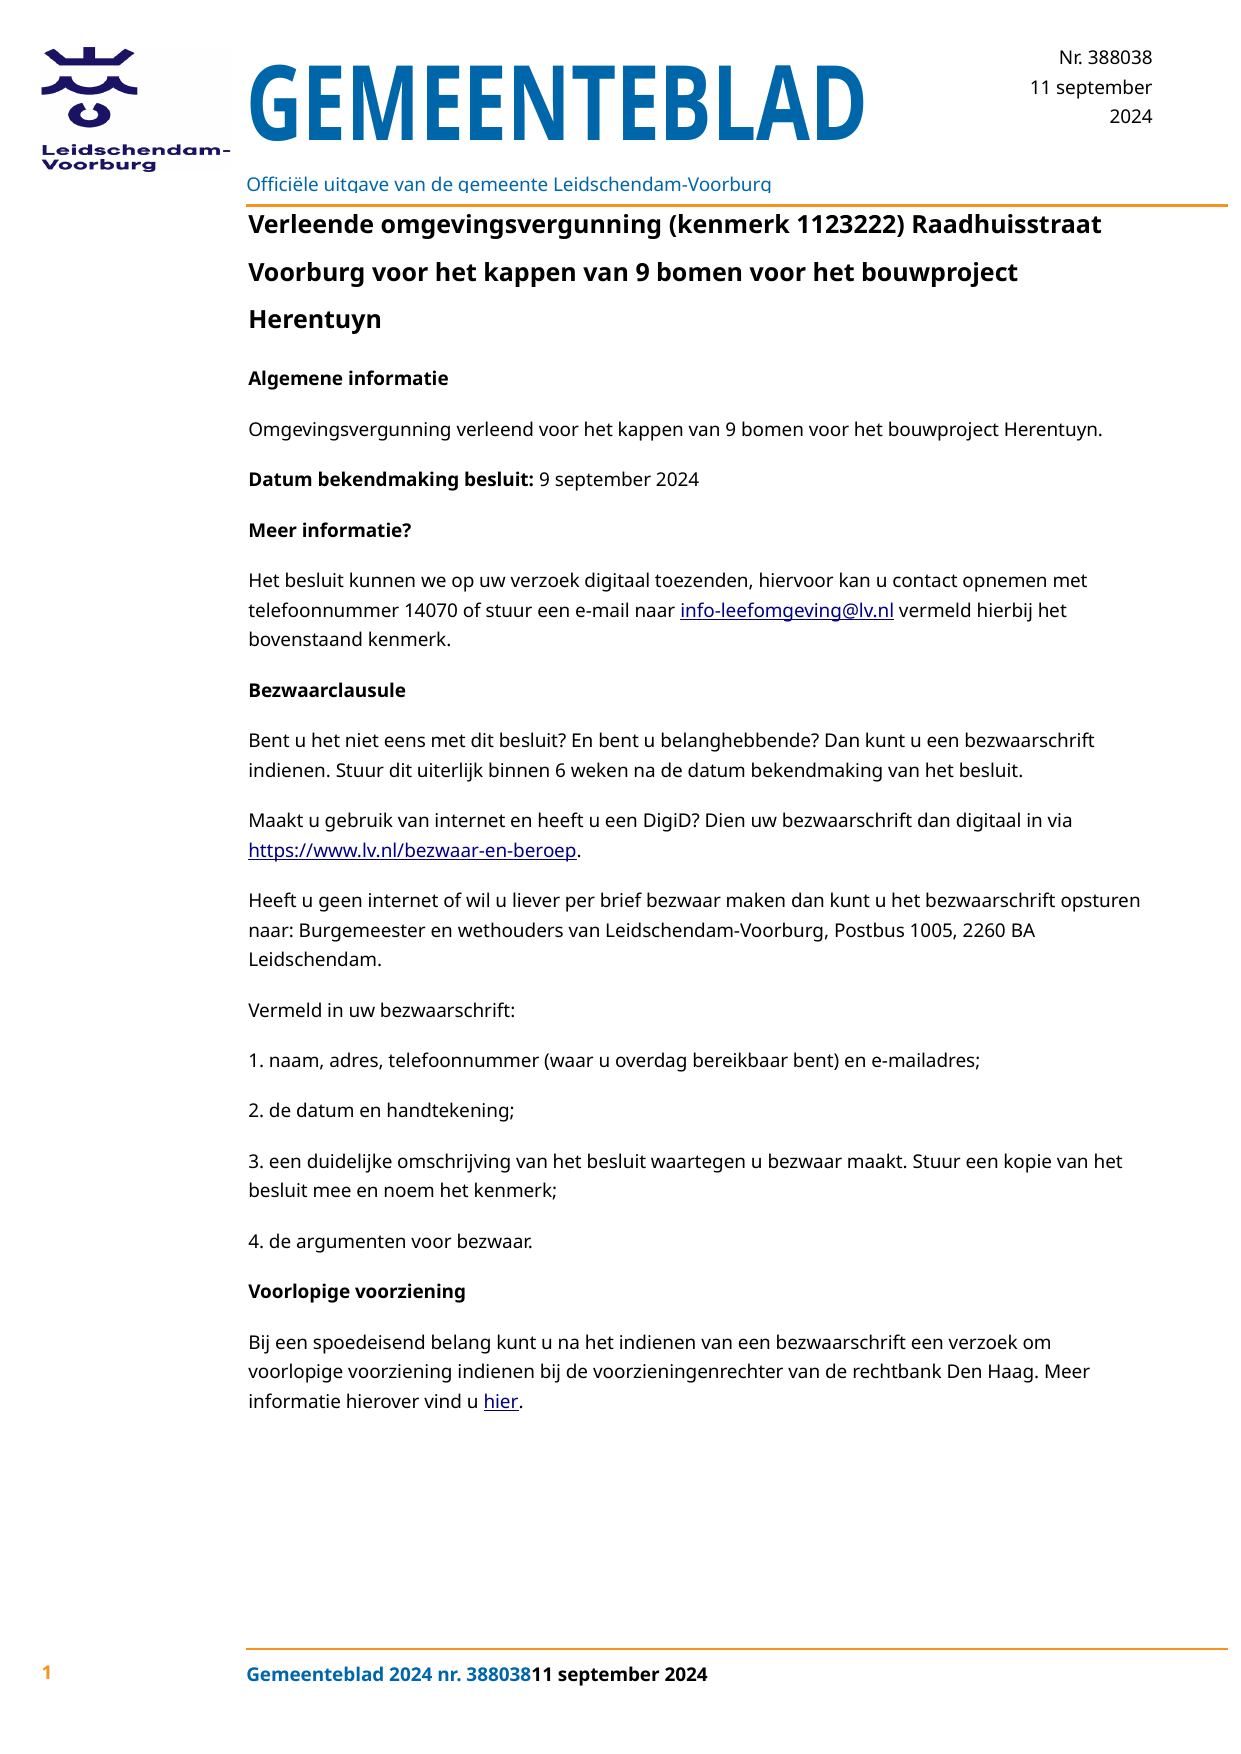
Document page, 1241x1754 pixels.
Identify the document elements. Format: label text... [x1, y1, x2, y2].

text Meer informatie? [248, 517, 1152, 542]
text Bent u het niet eens met dit besluit? En bent u belanghebbende? Dan kunt u een bezwaarschrift indienen. Stuur dit uiterlijk binnen 6 weken na de datum bekendmaking van het besluit. [248, 727, 1152, 782]
text Het besluit kunnen we op uw verzoek digitaal toezenden, hiervoor kan u contact opnemen met telefoonnummer 14070 of stuur een e-mail naar info-leefomgeving@lv.nl vermeld hierbij het bovenstaand kenmerk. [248, 567, 1152, 652]
text Bezwaarclausule [248, 677, 1152, 702]
text Heeft u geen internet of wil u liever per brief bezwaar maken dan kunt u het bezwaarschrift opsturen naar: Burgemeester en wethouders van Leidschendam-Voorburg, Postbus 1005, 2260 BA Leidschendam. [248, 887, 1152, 972]
text Voorlopige voorziening [248, 1278, 1152, 1304]
text Bij een spoedeisend belang kunt u na het indienen van een bezwaarschrift een verzoek om voorlopige voorziening indienen bij de voorzieningenrechter van de rechtbank Den Haag. Meer informatie hierover vind u hier. [248, 1329, 1152, 1414]
text 2. de datum en handtekening; [248, 1098, 1152, 1123]
text 1. naam, adres, telefoonnummer (waar u overdag bereikbaar bent) en e-mailadres; [248, 1047, 1152, 1073]
text Algemene informatie [248, 366, 1152, 391]
text Omgevingsvergunning verleend voor het kappen van 9 bomen voor het bouwproject Herentuyn. [248, 416, 1152, 442]
text Vermeld in uw bezwaarschrift: [248, 997, 1152, 1022]
picture [41, 47, 231, 172]
text 4. de argumenten voor bezwaar. [248, 1228, 1152, 1254]
text Verleende omgevingsvergunning (kenmerk 1123222) Raadhuisstraat Voorburg voor het kappen van 9 bomen voor het bouwproject Herentuyn [248, 207, 1152, 336]
text 3. een duidelijke omschrijving van het besluit waartegen u bezwaar maakt. Stuur een kopie van het besluit mee en noem het kenmerk; [248, 1148, 1152, 1203]
text Maakt u gebruik van internet en heeft u een DigiD? Dien uw bezwaarschrift dan digitaal in via https://www.lv.nl/bezwaar-en-beroep. [248, 807, 1152, 862]
text Datum bekendmaking besluit: 9 september 2024 [248, 466, 1152, 492]
